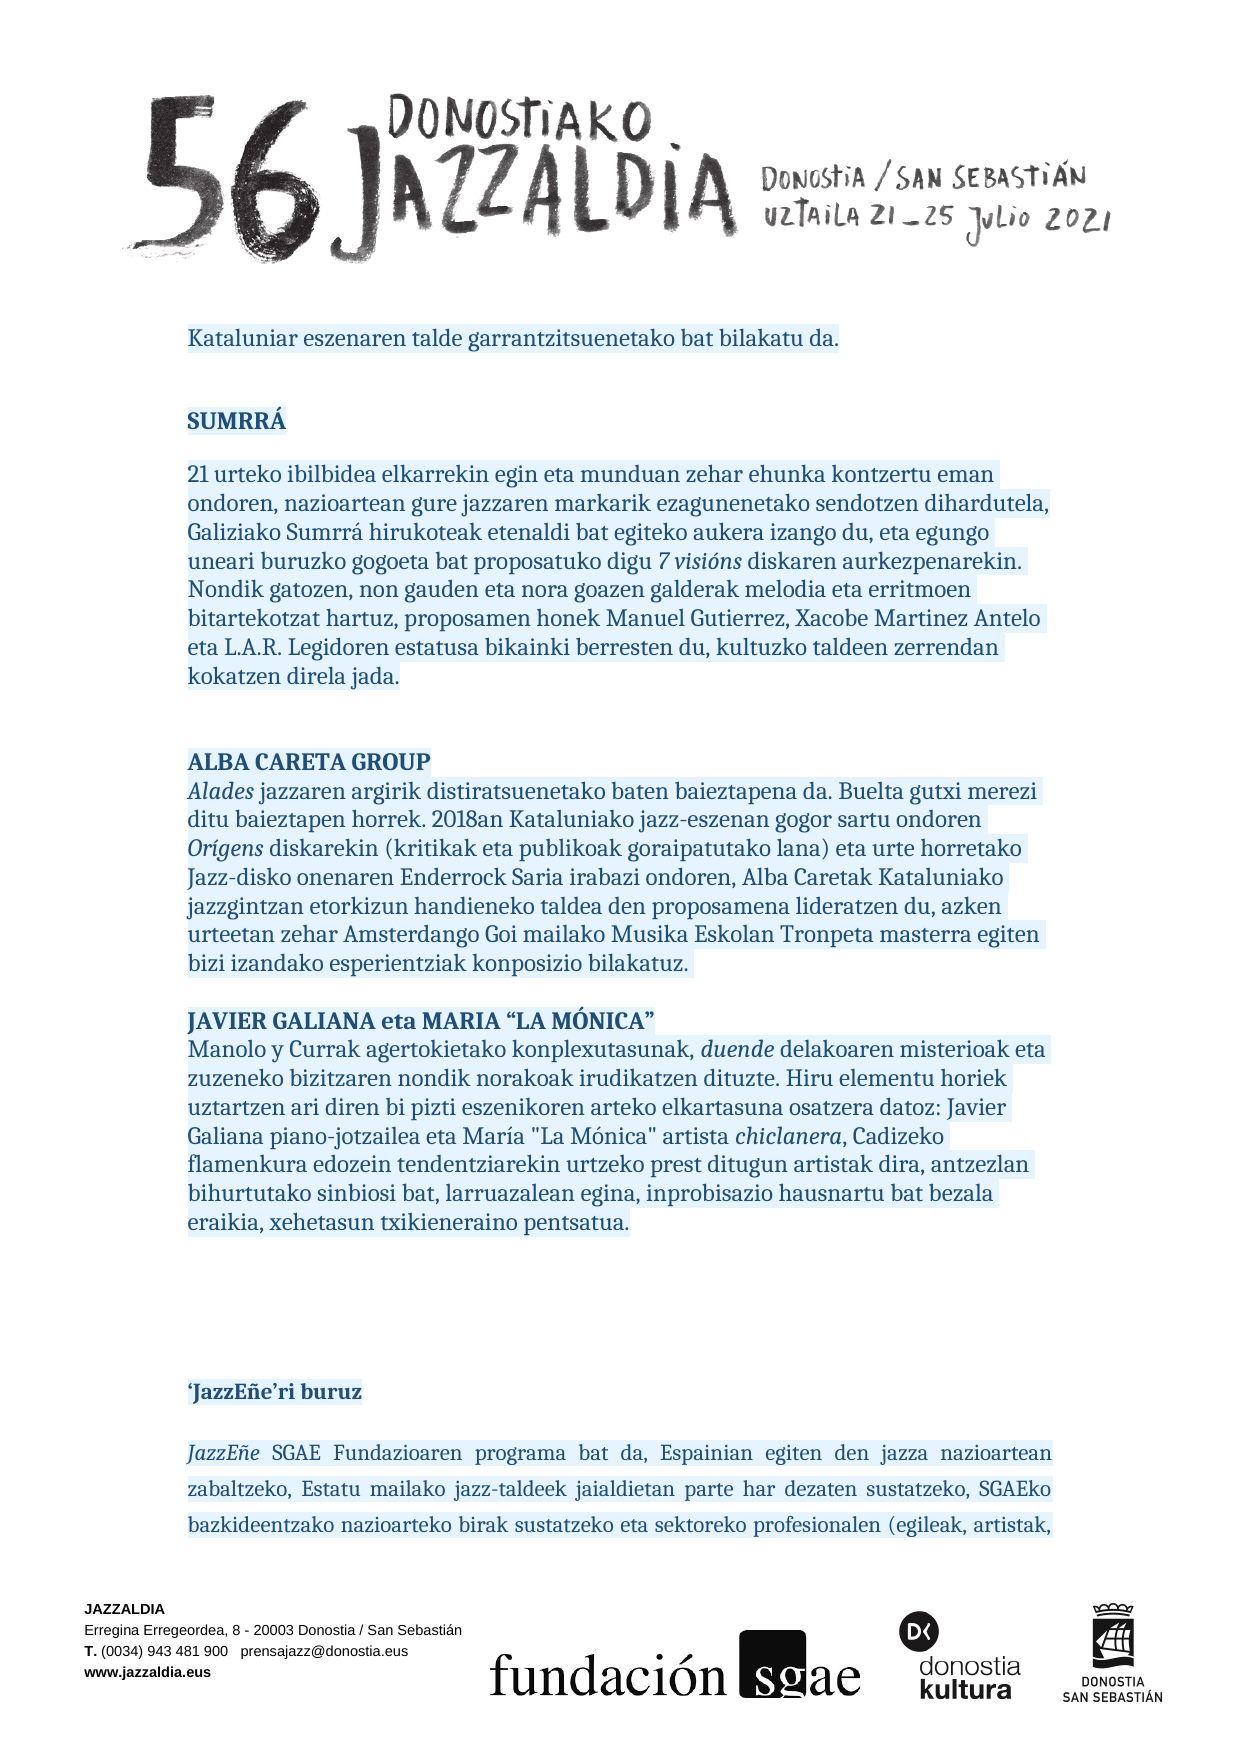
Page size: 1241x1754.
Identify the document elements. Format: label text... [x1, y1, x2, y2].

text JazzEñe SGAE Fundazioaren programa bat da, Espainian egiten den jazza nazioartean zabaltzeko, Estatu mailako jazz-taldeek jaialdietan parte har dezaten sustatzeko, SGAEko bazkideentzako nazioarteko birak sustatzeko eta sektoreko profesionalen (egileak, artistak, [187, 1430, 1053, 1538]
text Kataluniar eszenaren talde garrantzitsuenetako bat bilakatu da. [187, 324, 1053, 382]
picture [96, 82, 1150, 271]
text 21 urteko ibilbidea elkarrekin egin eta munduan zehar ehunka kontzertu eman ondoren, nazioartean gure jazzaren markarik ezagunenetako sendotzen dihardutela, Galiziako Sumrrá hirukoteak etenaldi bat egiteko aukera izango du, eta egungo uneari buruzko gogoeta bat proposatuko digu 7 visións diskaren aurkezpenarekin. Nondik gatozen, non gauden eta nora goazen galderak melodia eta erritmoen bitartekotzat hartuz, proposamen honek Manuel Gutierrez, Xacobe Martinez Antelo eta L.A.R. Legidoren estatusa bikainki berresten du, kultuzko taldeen zerrendan kokatzen direla jada. ALBA CARETA GROUP Alades jazzaren argirik distiratsuenetako baten baieztapena da. Buelta gutxi merezi ditu baieztapen horrek. 2018an Kataluniako jazz-eszenan gogor sartu ondoren Orígens diskarekin (kritikak eta publikoak goraipatutako lana) eta urte horretako Jazz-disko onenaren Enderrock Saria irabazi ondoren, Alba Caretak Kataluniako jazzgintzan etorkizun handieneko taldea den proposamena lideratzen du, azken urteetan zehar Amsterdango Goi mailako Musika Eskolan Tronpeta masterra egiten bizi izandako esperientziak konposizio bilakatuz. JAVIER GALIANA eta MARIA “LA MÓNICA” Manolo y Currak agertokietako konplexutasunak, duende delakoaren misterioak eta zuzeneko bizitzaren nondik norakoak irudikatzen dituzte. Hiru elementu horiek uztartzen ari diren bi pizti eszenikoren arteko elkartasuna osatzera datoz: Javier Galiana piano-jotzailea eta María "La Mónica" artista chiclanera, Cadizeko flamenkura edozein tendentziarekin urtzeko prest ditugun artistak dira, antzezlan bihurtutako sinbiosi bat, larruazalean egina, inprobisazio hausnartu bat bezala eraikia, xehetasun txikieneraino pentsatua. [187, 460, 1053, 1237]
picture [1, 1572, 1236, 1751]
text ‘JazzEñe’ri buruz [187, 1369, 1053, 1405]
text SUMRRÁ [187, 407, 1053, 435]
